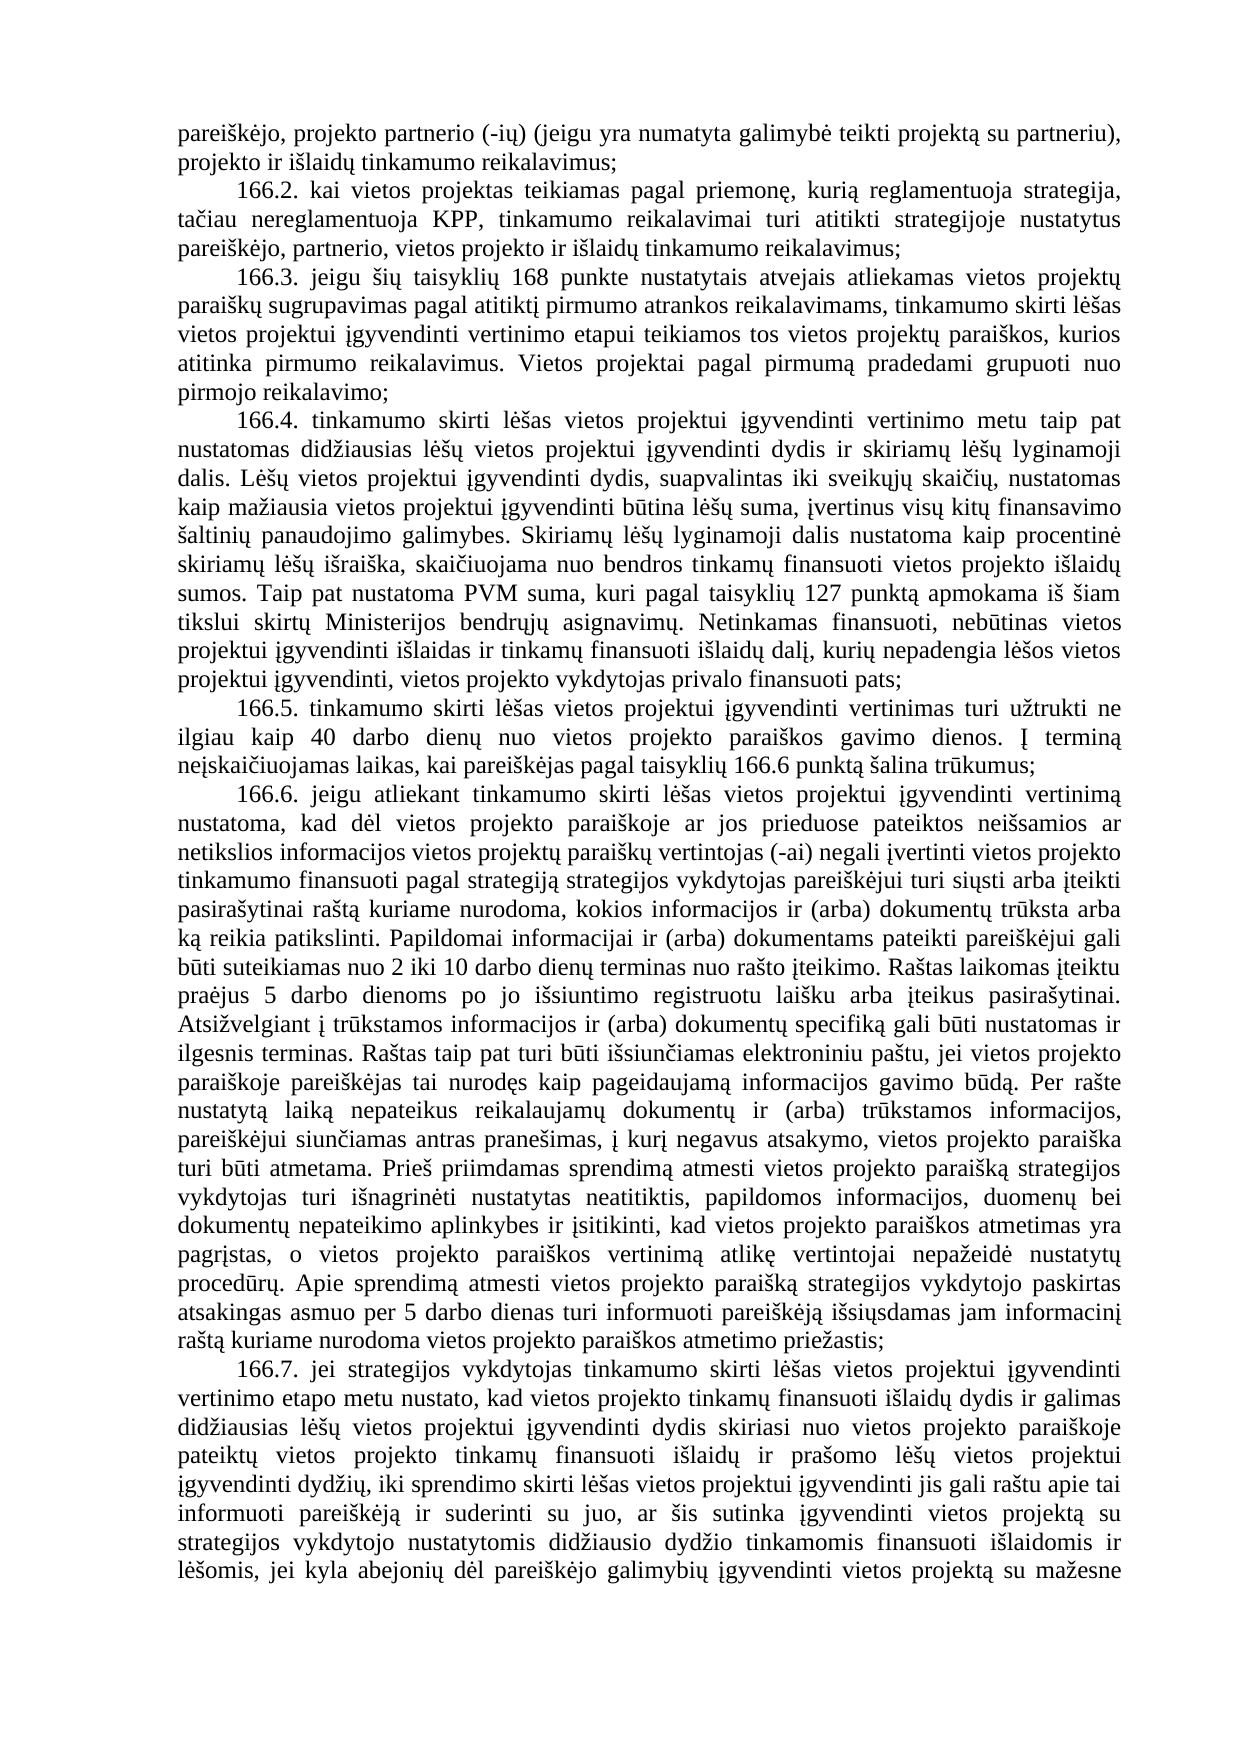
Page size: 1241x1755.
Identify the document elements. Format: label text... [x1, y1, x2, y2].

text pareiškėjo, projekto partnerio (-ių) (jeigu yra numatyta galimybė teikti projektą su partneriu), projekto ir išlaidų tinkamumo reikalavimus; [177, 118, 1122, 176]
text 166.5. tinkamumo skirti lėšas vietos projektui įgyvendinti vertinimas turi užtrukti ne ilgiau kaip 40 darbo dienų nuo vietos projekto paraiškos gavimo dienos. Į terminą neįskaičiuojamas laikas, kai pareiškėjas pagal taisyklių 166.6 punktą šalina trūkumus; [177, 693, 1122, 779]
text 166.3. jeigu šių taisyklių 168 punkte nustatytais atvejais atliekamas vietos projektų paraiškų sugrupavimas pagal atitiktį pirmumo atrankos reikalavimams, tinkamumo skirti lėšas vietos projektui įgyvendinti vertinimo etapui teikiamos tos vietos projektų paraiškos, kurios atitinka pirmumo reikalavimus. Vietos projektai pagal pirmumą pradedami grupuoti nuo pirmojo reikalavimo; [177, 262, 1122, 406]
text 166.6. jeigu atliekant tinkamumo skirti lėšas vietos projektui įgyvendinti vertinimą nustatoma, kad dėl vietos projekto paraiškoje ar jos prieduose pateiktos neišsamios ar netikslios informacijos vietos projektų paraiškų vertintojas (-ai) negali įvertinti vietos projekto tinkamumo finansuoti pagal strategiją strategijos vykdytojas pareiškėjui turi siųsti arba įteikti pasirašytinai raštą kuriame nurodoma, kokios informacijos ir (arba) dokumentų trūksta arba ką reikia patikslinti. Papildomai informacijai ir (arba) dokumentams pateikti pareiškėjui gali būti suteikiamas nuo 2 iki 10 darbo dienų terminas nuo rašto įteikimo. Raštas laikomas įteiktu praėjus 5 darbo dienoms po jo išsiuntimo registruotu laišku arba įteikus pasirašytinai. Atsižvelgiant į trūkstamos informacijos ir (arba) dokumentų specifiką gali būti nustatomas ir ilgesnis terminas. Raštas taip pat turi būti išsiunčiamas elektroniniu paštu, jei vietos projekto paraiškoje pareiškėjas tai nurodęs kaip pageidaujamą informacijos gavimo būdą. Per rašte nustatytą laiką nepateikus reikalaujamų dokumentų ir (arba) trūkstamos informacijos, pareiškėjui siunčiamas antras pranešimas, į kurį negavus atsakymo, vietos projekto paraiška turi būti atmetama. Prieš priimdamas sprendimą atmesti vietos projekto paraišką strategijos vykdytojas turi išnagrinėti nustatytas neatitiktis, papildomos informacijos, duomenų bei dokumentų nepateikimo aplinkybes ir įsitikinti, kad vietos projekto paraiškos atmetimas yra pagrįstas, o vietos projekto paraiškos vertinimą atlikę vertintojai nepažeidė nustatytų procedūrų. Apie sprendimą atmesti vietos projekto paraišką strategijos vykdytojo paskirtas atsakingas asmuo per 5 darbo dienas turi informuoti pareiškėją išsiųsdamas jam informacinį raštą kuriame nurodoma vietos projekto paraiškos atmetimo priežastis; [177, 779, 1122, 1354]
text 166.7. jei strategijos vykdytojas tinkamumo skirti lėšas vietos projektui įgyvendinti vertinimo etapo metu nustato, kad vietos projekto tinkamų finansuoti išlaidų dydis ir galimas didžiausias lėšų vietos projektui įgyvendinti dydis skiriasi nuo vietos projekto paraiškoje pateiktų vietos projekto tinkamų finansuoti išlaidų ir prašomo lėšų vietos projektui įgyvendinti dydžių, iki sprendimo skirti lėšas vietos projektui įgyvendinti jis gali raštu apie tai informuoti pareiškėją ir suderinti su juo, ar šis sutinka įgyvendinti vietos projektą su strategijos vykdytojo nustatytomis didžiausio dydžio tinkamomis finansuoti išlaidomis ir lėšomis, jei kyla abejonių dėl pareiškėjo galimybių įgyvendinti vietos projektą su mažesne [177, 1354, 1122, 1584]
text 166.2. kai vietos projektas teikiamas pagal priemonę, kurią reglamentuoja strategija, tačiau nereglamentuoja KPP, tinkamumo reikalavimai turi atitikti strategijoje nustatytus pareiškėjo, partnerio, vietos projekto ir išlaidų tinkamumo reikalavimus; [177, 176, 1122, 262]
text 166.4. tinkamumo skirti lėšas vietos projektui įgyvendinti vertinimo metu taip pat nustatomas didžiausias lėšų vietos projektui įgyvendinti dydis ir skiriamų lėšų lyginamoji dalis. Lėšų vietos projektui įgyvendinti dydis, suapvalintas iki sveikųjų skaičių, nustatomas kaip mažiausia vietos projektui įgyvendinti būtina lėšų suma, įvertinus visų kitų finansavimo šaltinių panaudojimo galimybes. Skiriamų lėšų lyginamoji dalis nustatoma kaip procentinė skiriamų lėšų išraiška, skaičiuojama nuo bendros tinkamų finansuoti vietos projekto išlaidų sumos. Taip pat nustatoma PVM suma, kuri pagal taisyklių 127 punktą apmokama iš šiam tikslui skirtų Ministerijos bendrųjų asignavimų. Netinkamas finansuoti, nebūtinas vietos projektui įgyvendinti išlaidas ir tinkamų finansuoti išlaidų dalį, kurių nepadengia lėšos vietos projektui įgyvendinti, vietos projekto vykdytojas privalo finansuoti pats; [177, 406, 1122, 693]
